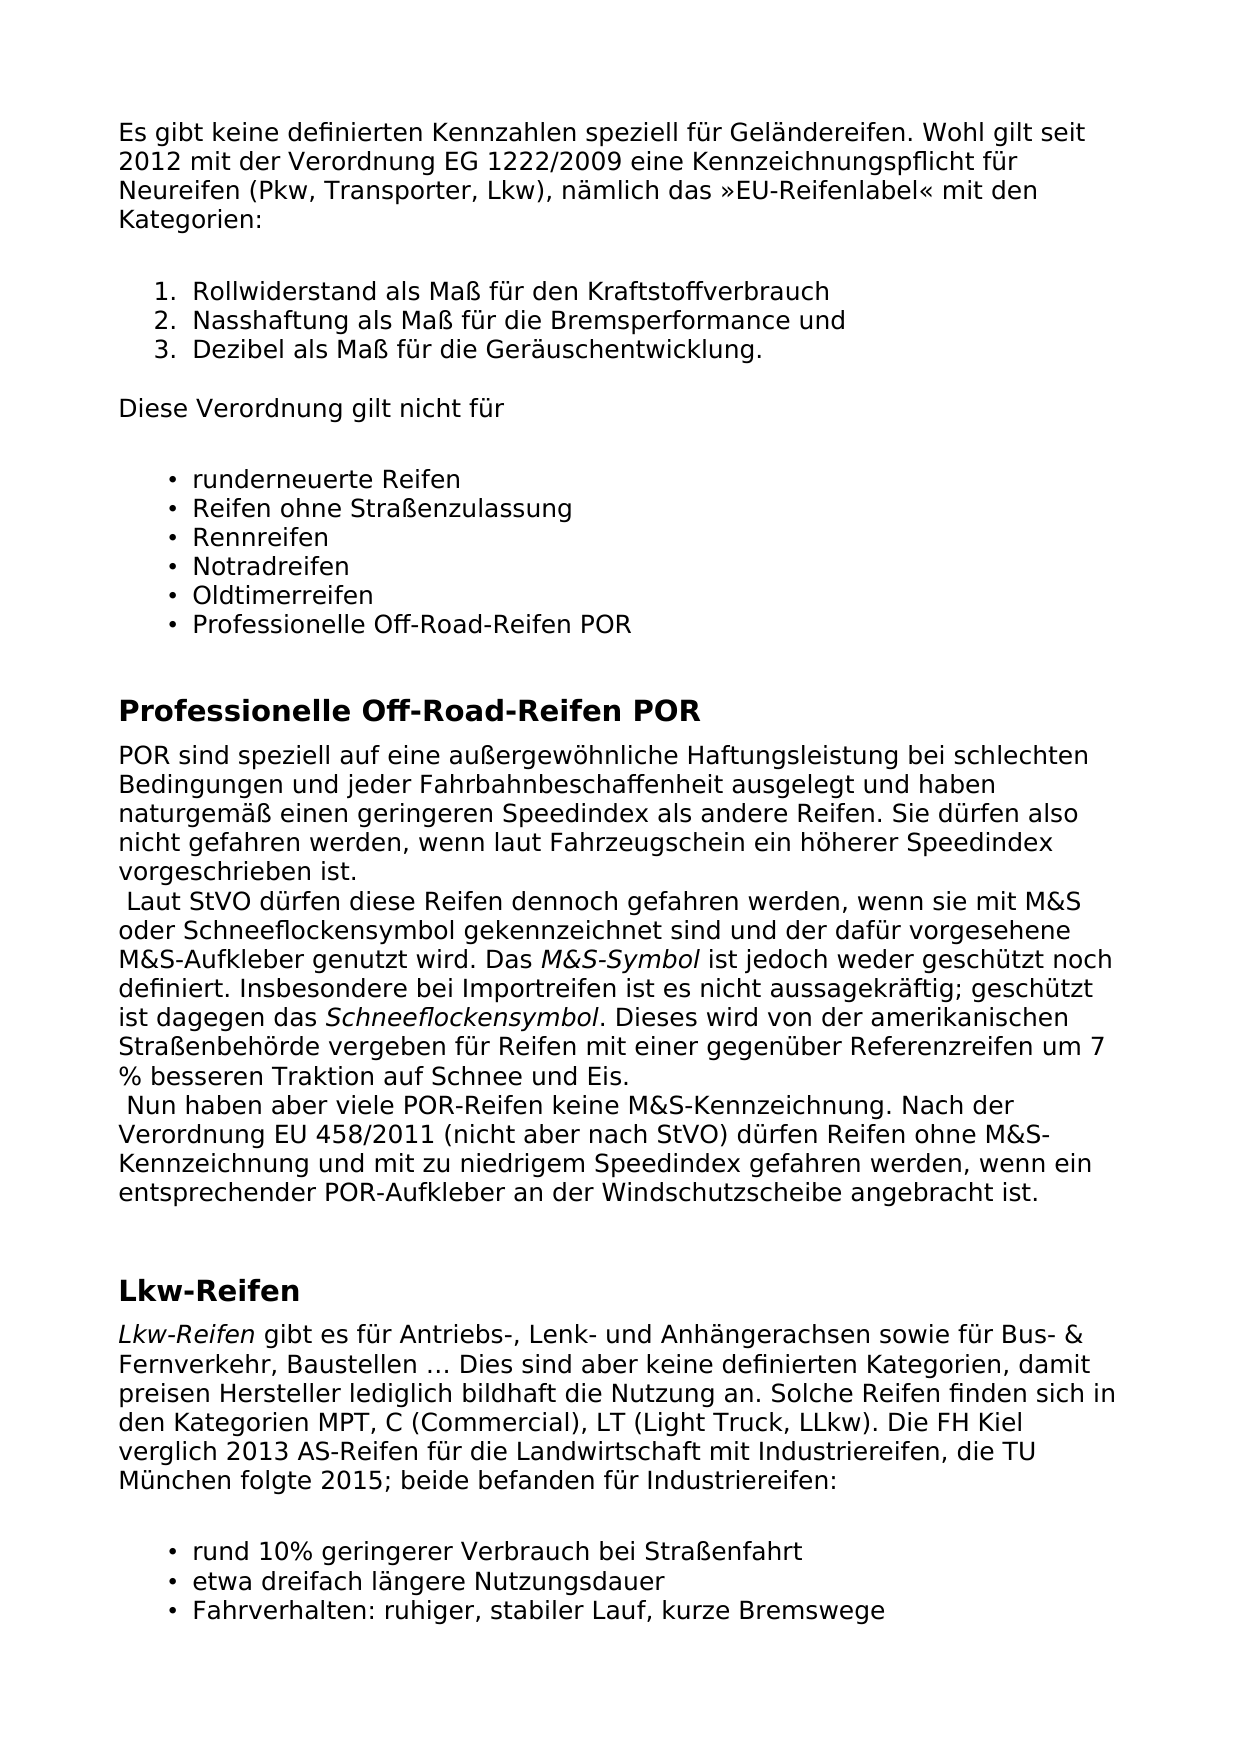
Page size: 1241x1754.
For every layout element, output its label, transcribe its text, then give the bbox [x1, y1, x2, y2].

list runderneuerte Reifen [177, 465, 1122, 494]
list etwa dreifach längere Nutzungsdauer [177, 1567, 1122, 1596]
list Rollwiderstand als Maß für den Kraftstoffverbrauch [177, 277, 1122, 306]
list Oldtimerreifen [177, 582, 1122, 611]
list Notradreifen [177, 552, 1122, 582]
text Diese Verordnung gilt nicht für [118, 394, 1122, 423]
text Es gibt keine definierten Kennzahlen speziell für Geländereifen. Wohl gilt seit 2012 mit der Verordnung EG 1222/2009 eine Kennzeichnungspflicht für Neureifen (Pkw, Transporter, Lkw), nämlich das »EU-Reifenlabel« mit den Kategorien: [118, 118, 1122, 235]
list Nasshaftung als Maß für die Bremsperformance und [177, 306, 1122, 335]
text Lkw-Reifen gibt es für Antriebs-, Lenk- und Anhängerachsen sowie für Bus- & Fernverkehr, Baustellen … Dies sind aber keine definierten Kategorien, damit preisen Hersteller lediglich bildhaft die Nutzung an. Solche Reifen finden sich in den Kategorien MPT, C (Commercial), LT (Light Truck, LLkw). Die FH Kiel verglich 2013 AS-Reifen für die Landwirtschaft mit Industriereifen, die TU München folgte 2015; beide befanden für Industriereifen: [118, 1321, 1122, 1496]
subtitle Lkw-Reifen [118, 1274, 1122, 1308]
list Dezibel als Maß für die Geräuschentwicklung. [177, 335, 1122, 364]
list Rennreifen [177, 523, 1122, 552]
text POR sind speziell auf eine außergewöhnliche Haftungsleistung bei schlechten Bedingungen und jeder Fahrbahnbeschaffenheit ausgelegt und haben naturgemäß einen geringeren Speedindex als andere Reifen. Sie dürfen also nicht gefahren werden, wenn laut Fahrzeugschein ein höherer Speedindex vorgeschrieben ist. Laut StVO dürfen diese Reifen dennoch gefahren werden, wenn sie mit M&S oder Schneeflockensymbol gekennzeichnet sind und der dafür vorgesehene M&S-Aufkleber genutzt wird. Das M&S-Symbol ist jedoch weder geschützt noch definiert. Insbesondere bei Importreifen ist es nicht aussagekräftig; geschützt ist dagegen das Schneeflockensymbol. Dieses wird von der amerikanischen Straßenbehörde vergeben für Reifen mit einer gegenüber Referenzreifen um 7 % besseren Traktion auf Schnee und Eis. Nun haben aber viele POR-Reifen keine M&S-Kennzeichnung. Nach der Verordnung EU 458/2011 (nicht aber nach StVO) dürfen Reifen ohne M&S-Kennzeichnung und mit zu niedrigem Speedindex gefahren werden, wenn ein entsprechender POR-Aufkleber an der Windschutzscheibe angebracht ist. [118, 741, 1122, 1237]
list Professionelle Off-Road-Reifen POR [177, 611, 1122, 640]
list Fahrverhalten: ruhiger, stabiler Lauf, kurze Bremswege [177, 1596, 1122, 1625]
list Reifen ohne Straßenzulassung [177, 494, 1122, 523]
subtitle Professionelle Off-Road-Reifen POR [118, 694, 1122, 728]
list rund 10% geringerer Verbrauch bei Straßenfahrt [177, 1538, 1122, 1567]
